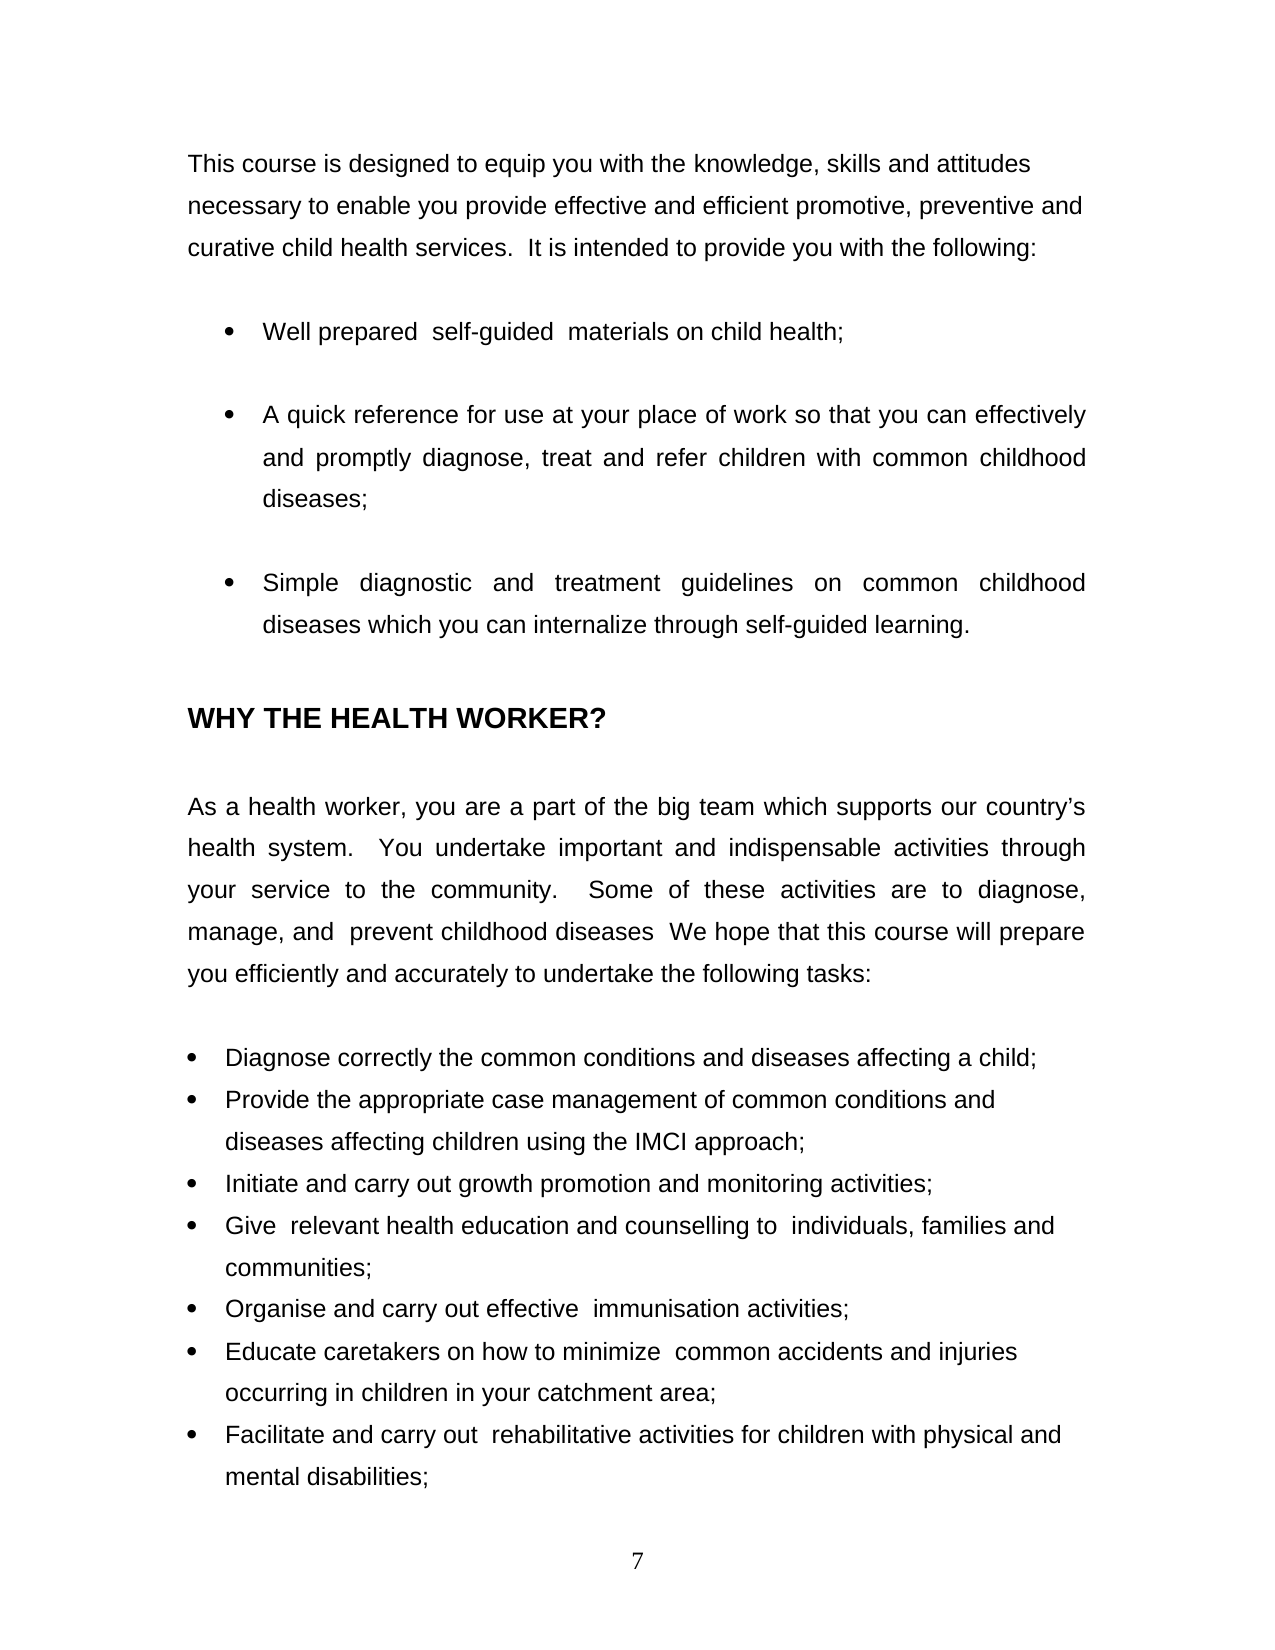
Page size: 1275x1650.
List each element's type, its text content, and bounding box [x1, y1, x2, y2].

list Diagnose correctly the common conditions and diseases affecting a child; [187, 1044, 1087, 1072]
list Initiate and carry out growth promotion and monitoring activities; [187, 1169, 1087, 1197]
text As a health worker, you are a part of the big team which supports our country’s health system. You undertake important and indispensable activities through your service to the community. Some of these activities are to diagnose, manage, and prevent childhood diseases We hope that this course will prepare you efficiently and accurately to undertake the following tasks: [187, 792, 1087, 988]
list A quick reference for use at your place of work so that you can effectively and promptly diagnose, treat and refer children with common childhood diseases; [225, 401, 1087, 513]
text This course is designed to equip you with the knowledge, skills and attitudes necessary to enable you provide effective and efficient promotive, preventive and curative child health services. It is intended to provide you with the following: [187, 150, 1087, 262]
list Give relevant health education and counselling to individuals, families and communities; [187, 1211, 1087, 1281]
list Educate caretakers on how to minimize common accidents and injuries occurring in children in your catchment area; [187, 1337, 1087, 1407]
list Simple diagnostic and treatment guidelines on common childhood diseases which you can internalize through self-guided learning. [225, 569, 1087, 639]
list Well prepared self-guided materials on child health; [225, 317, 1087, 346]
list Facilitate and carry out rehabilitative activities for children with physical and mental disabilities; [187, 1421, 1087, 1491]
subtitle WHY THE HEALTH WORKER? [187, 702, 1087, 734]
list Organise and carry out effective immunisation activities; [187, 1295, 1087, 1323]
list Provide the appropriate case management of common conditions and diseases affecting children using the IMCI approach; [187, 1086, 1087, 1156]
